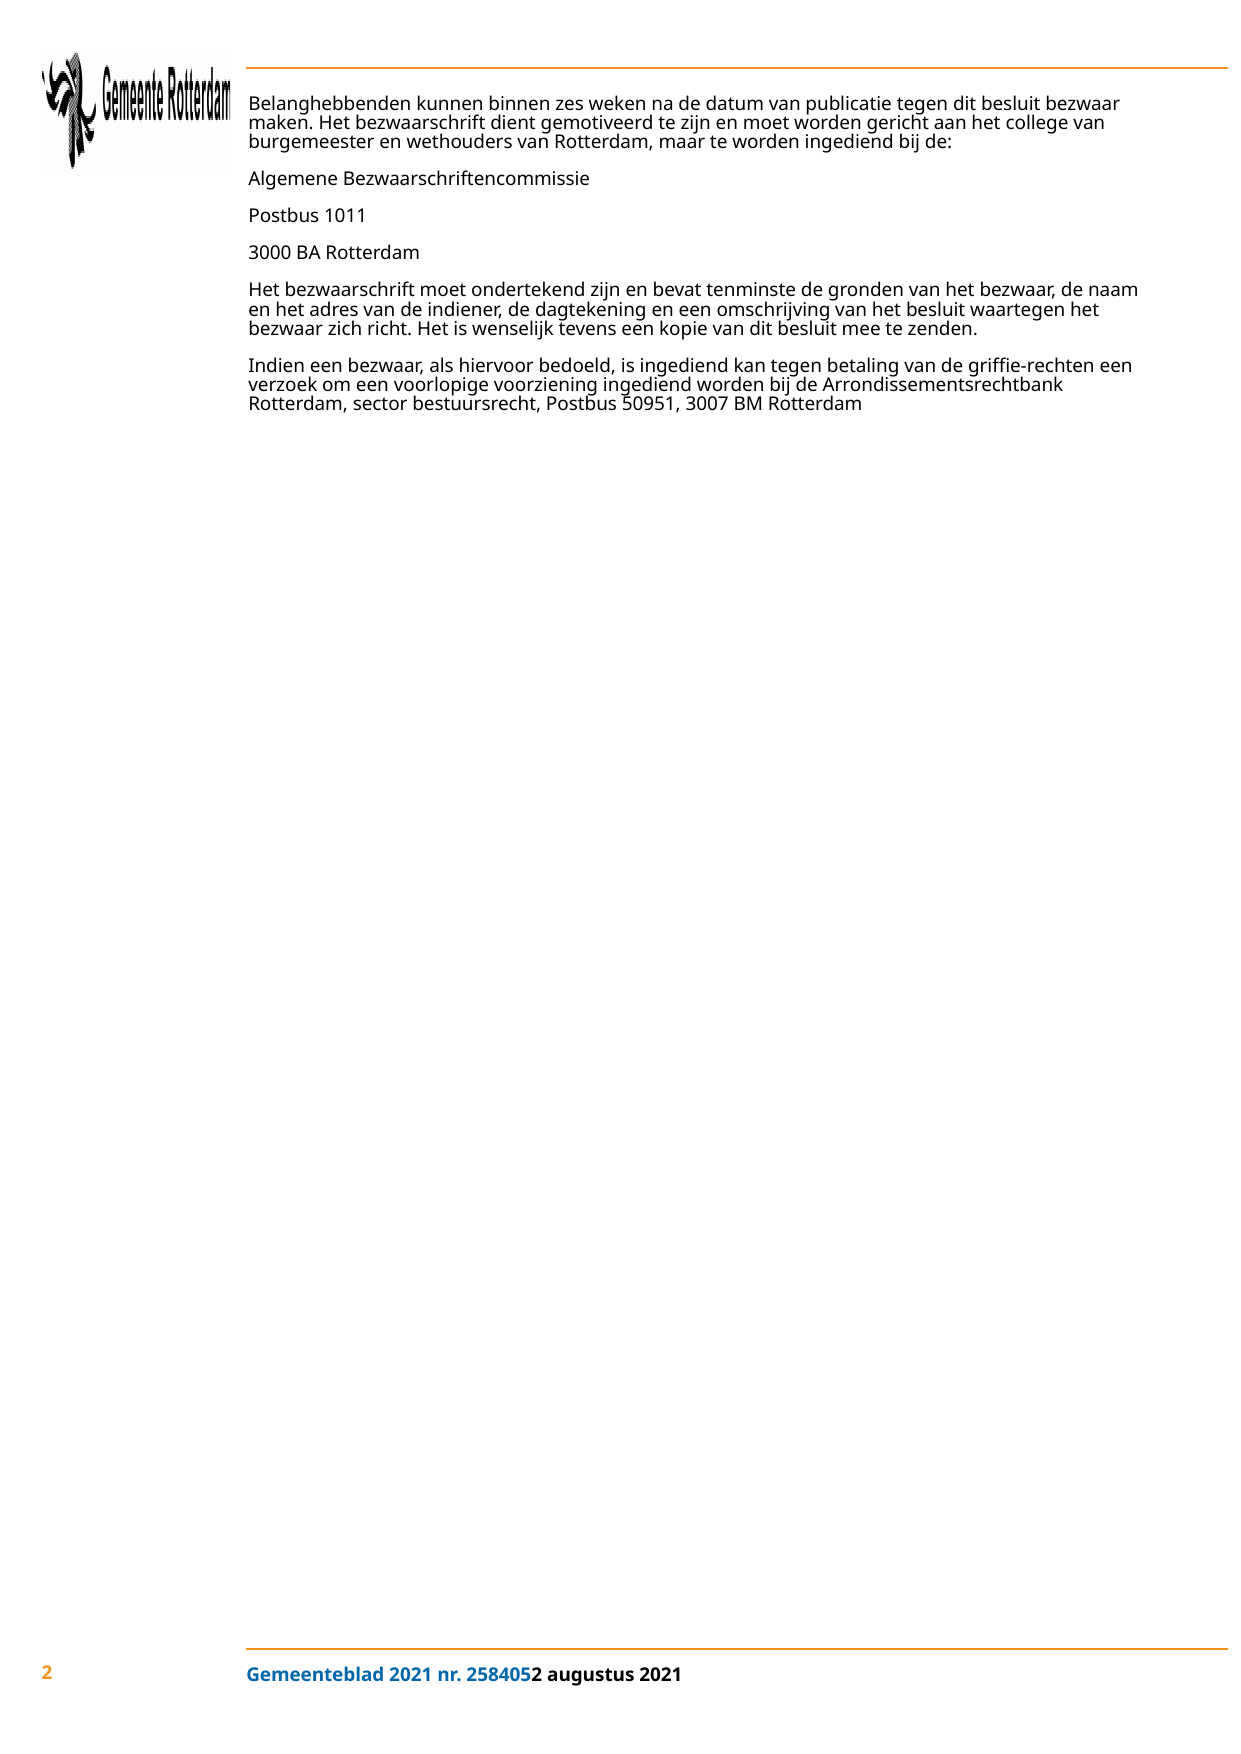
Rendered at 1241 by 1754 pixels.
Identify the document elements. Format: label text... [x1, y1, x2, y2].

text Postbus 1011 [248, 207, 1152, 227]
text 3000 BA Rotterdam [248, 244, 1152, 263]
text Belanghebbenden kunnen binnen zes weken na de datum van publicatie tegen dit besluit bezwaar maken. Het bezwaarschrift dient gemotiveerd te zijn en moet worden gericht aan het college van burgemeester en wethouders van Rotterdam, maar te worden ingediend bij de: [248, 95, 1152, 153]
text Indien een bezwaar, als hiervoor bedoeld, is ingediend kan tegen betaling van de griffie-rechten een verzoek om een voorlopige voorziening ingediend worden bij de Arrondissementsrechtbank Rotterdam, sector bestuursrecht, Postbus 50951, 3007 BM Rotterdam [248, 357, 1152, 414]
picture [41, 47, 231, 172]
text Algemene Bezwaarschriftencommissie [248, 170, 1152, 189]
text Het bezwaarschrift moet ondertekend zijn en bevat tenminste de gronden van het bezwaar, de naam en het adres van de indiener, de dagtekening en een omschrijving van het besluit waartegen het bezwaar zich richt. Het is wenselijk tevens een kopie van dit besluit mee te zenden. [248, 281, 1152, 339]
